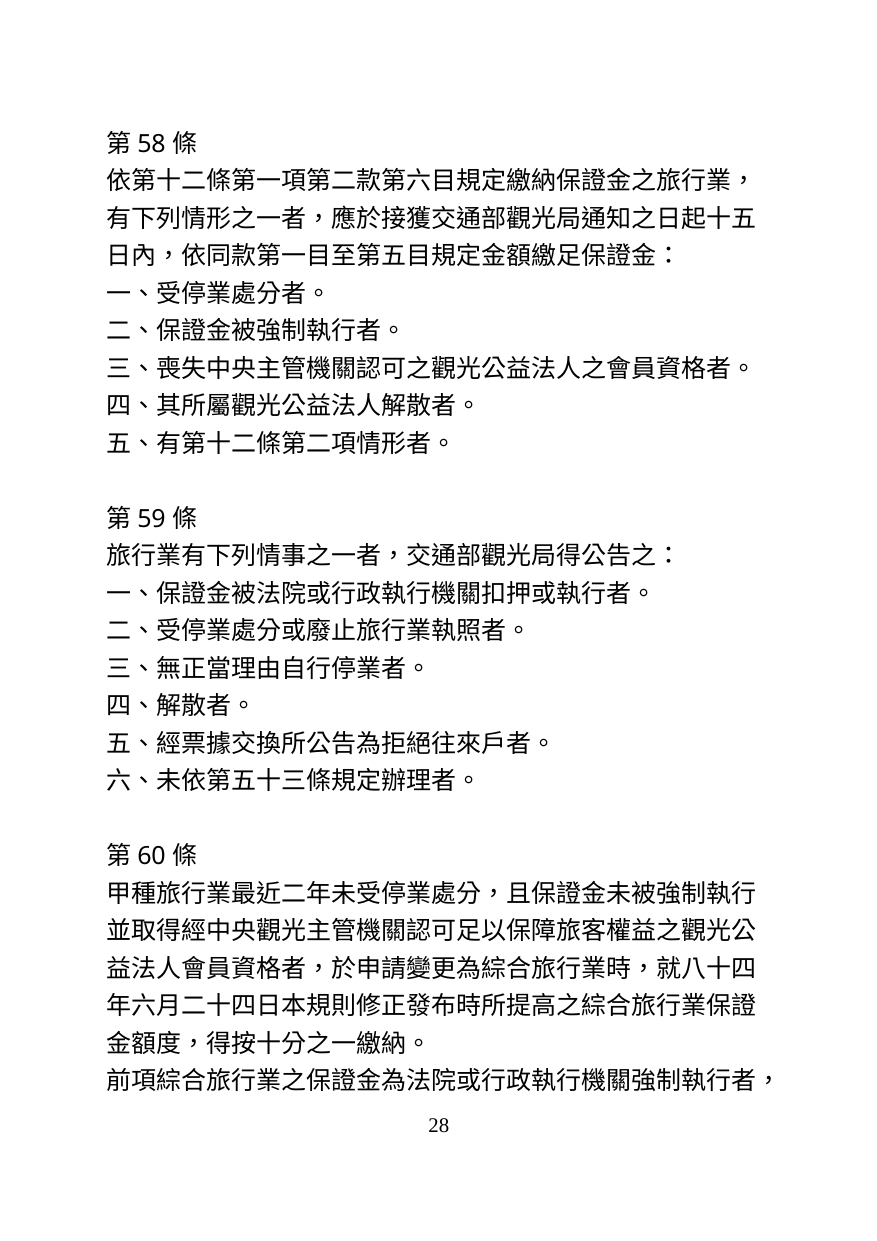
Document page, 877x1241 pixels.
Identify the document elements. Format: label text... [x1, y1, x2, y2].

text 第 58 條 [106, 122, 771, 160]
text 旅行業有下列情事之一者，交通部觀光局得公告之： [106, 535, 771, 572]
text 三、喪失中央主管機關認可之觀光公益法人之會員資格者。 [106, 347, 771, 385]
text 一、保證金被法院或行政執行機關扣押或執行者。 [106, 572, 771, 610]
text 一、受停業處分者。 [106, 272, 771, 310]
text 三、無正當理由自行停業者。 [106, 647, 771, 685]
text 四、其所屬觀光公益法人解散者。 [106, 385, 771, 422]
text 五、經票據交換所公告為拒絕往來戶者。 [106, 722, 771, 760]
text 第 59 條 [106, 497, 771, 535]
text 二、受停業處分或廢止旅行業執照者。 [106, 610, 771, 647]
text 第 60 條 [106, 835, 771, 872]
text 二、保證金被強制執行者。 [106, 310, 771, 347]
text 六、未依第五十三條規定辦理者。 [106, 760, 771, 797]
text 前項綜合旅行業之保證金為法院或行政執行機關強制執行者，應依第四十五條之規定繳足。 [106, 1060, 771, 1097]
text 四、解散者。 [106, 685, 771, 722]
text 五、有第十二條第二項情形者。 [106, 422, 771, 460]
text 依第十二條第一項第二款第六目規定繳納保證金之旅行業，有下列情形之一者，應於接獲交通部觀光局通知之日起十五日內，依同款第一目至第五目規定金額繳足保證金： [106, 160, 771, 272]
text 甲種旅行業最近二年未受停業處分，且保證金未被強制執行並取得經中央觀光主管機關認可足以保障旅客權益之觀光公益法人會員資格者，於申請變更為綜合旅行業時，就八十四年六月二十四日本規則修正發布時所提高之綜合旅行業保證金額度，得按十分之一繳納。 [106, 872, 771, 1060]
